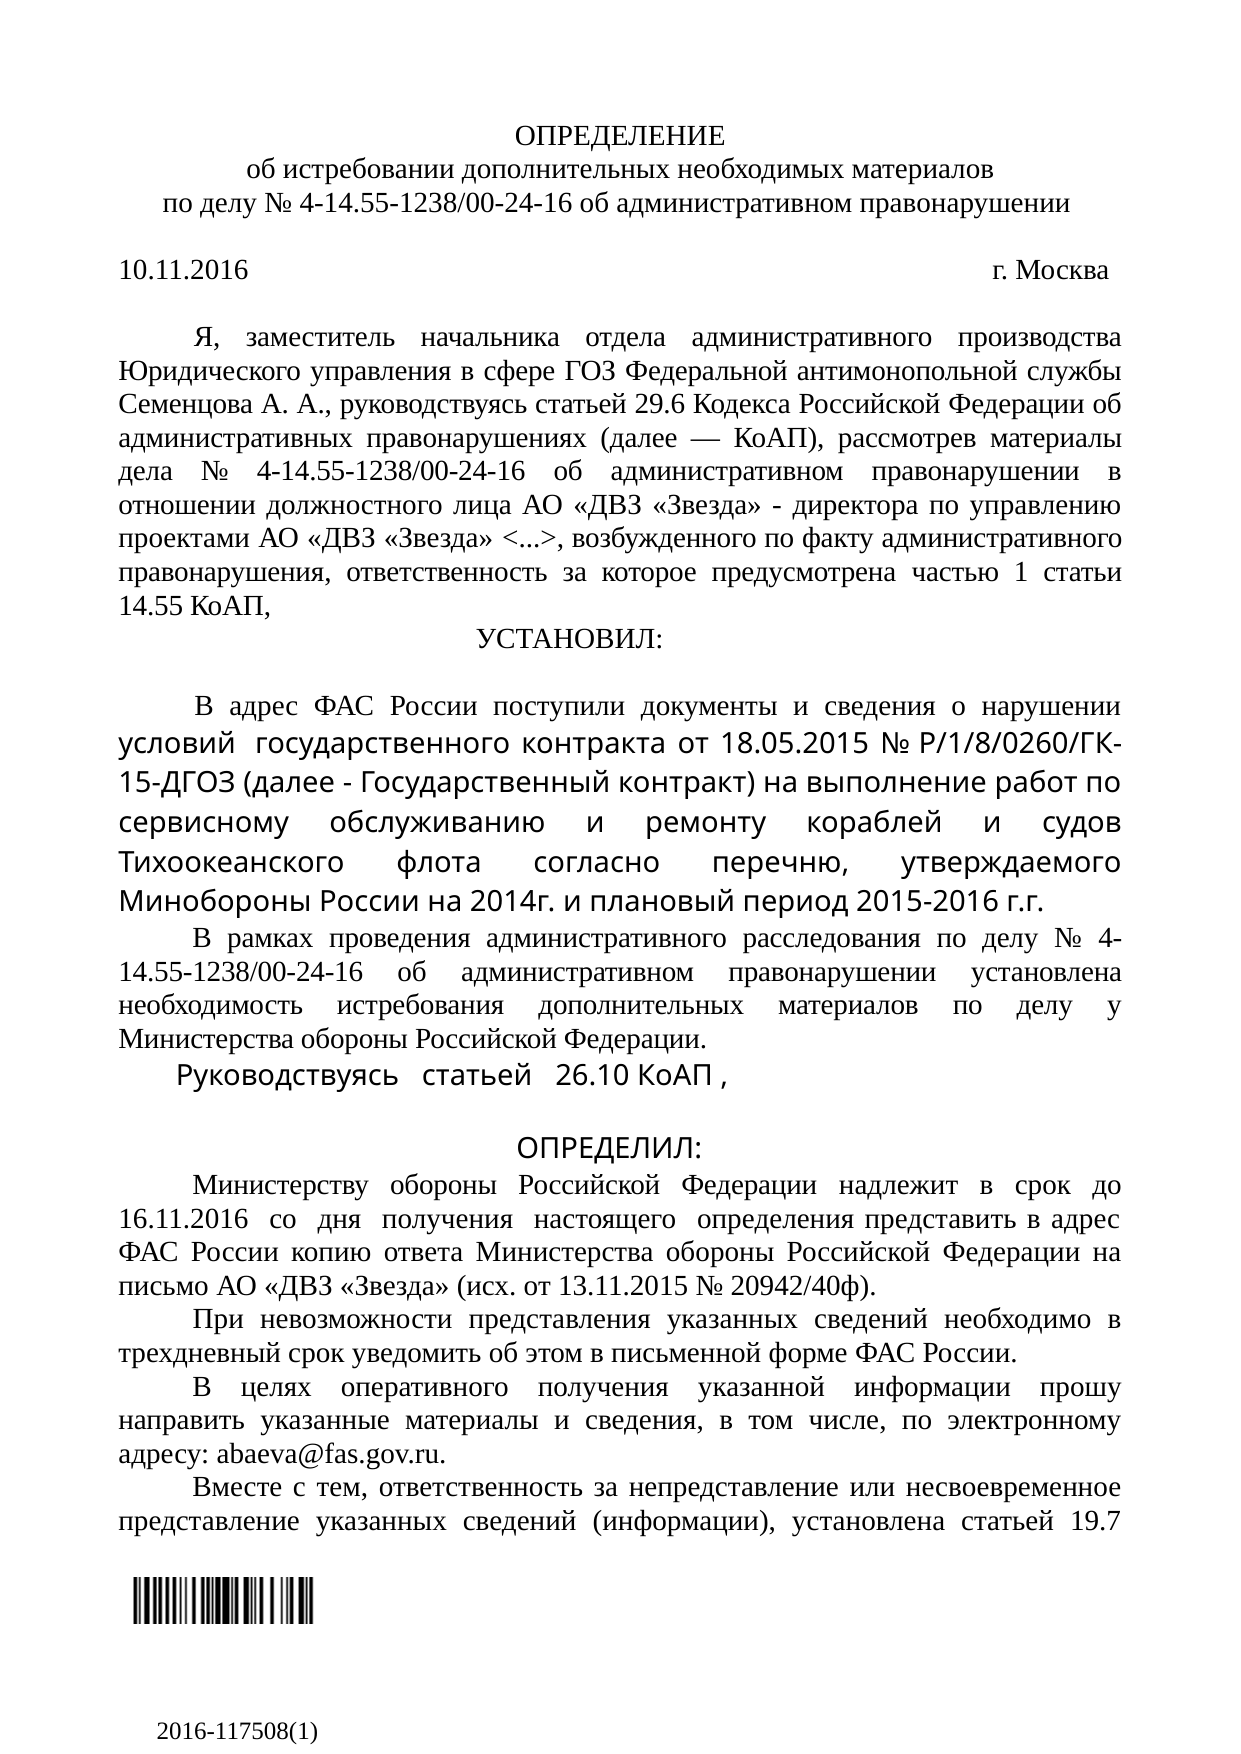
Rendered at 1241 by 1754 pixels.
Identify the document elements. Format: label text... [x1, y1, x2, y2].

text об истребовании дополнительных необходимых материалов [118, 152, 1122, 185]
text ОПРЕДЕЛИЛ: [118, 1128, 1122, 1167]
text В целях оперативного получения указанной информации прошу направить указанные материалы и сведения, в том числе, по электронному адресу: abaeva@fas.gov.ru. [118, 1369, 1122, 1469]
picture [118, 1577, 331, 1624]
text по делу № 4-14.55-1238/00-24-16 об административном правонарушении [118, 185, 1122, 219]
text В рамках проведения административного расследования по делу № 4-14.55-1238/00-24-16 об административном правонарушении установлена необходимость истребования дополнительных материалов по делу у Министерства обороны Российской Федерации. [118, 920, 1122, 1054]
text Вместе с тем, ответственность за непредставление или несвоевременное представление указанных сведений (информации), установлена статьей 19.7 [118, 1469, 1122, 1536]
text При невозможности представления указанных сведений необходимо в трехдневный срок уведомить об этом в письменной форме ФАС России. [118, 1302, 1122, 1369]
text УСТАНОВИЛ: [118, 621, 1122, 655]
text 10.11.2016 г. Москва [118, 252, 1122, 286]
text Руководствуясь статьей 26.10 КоАП , [118, 1054, 1122, 1094]
text Министерству обороны Российской Федерации надлежит в срок до 16.11.2016 со дня получения настоящего определения представить в адрес ФАС России копию ответа Министерства обороны Российской Федерации на письмо АО «ДВЗ «Звезда» (исх. от 13.11.2015 № 20942/40ф). [118, 1167, 1122, 1302]
text ОПРЕДЕЛЕНИЕ [118, 118, 1122, 152]
text В адрес ФАС России поступили документы и сведения о нарушении условий государственного контракта от 18.05.2015 № Р/1/8/0260/ГК-15-ДГОЗ (далее - Государственный контракт) на выполнение работ по сервисному обслуживанию и ремонту кораблей и судов Тихоокеанского флота согласно перечню, утверждаемого Минобороны России на 2014г. и плановый период 2015-2016 г.г. [118, 688, 1122, 920]
text Я, заместитель начальника отдела административного производства Юридического управления в сфере ГОЗ Федеральной антимонопольной службы Семенцова А. А., руководствуясь статьей 29.6 Кодекса Российской Федерации об административных правонарушениях (далее — КоАП), рассмотрев материалы дела № 4-14.55-1238/00-24-16 об административном правонарушении в отношении должностного лица АО «ДВЗ «Звезда» - директора по управлению проектами АО «ДВЗ «Звезда» <...>, возбужденного по факту административного правонарушения, ответственность за которое предусмотрена частью 1 статьи 14.55 КоАП, [118, 319, 1122, 621]
